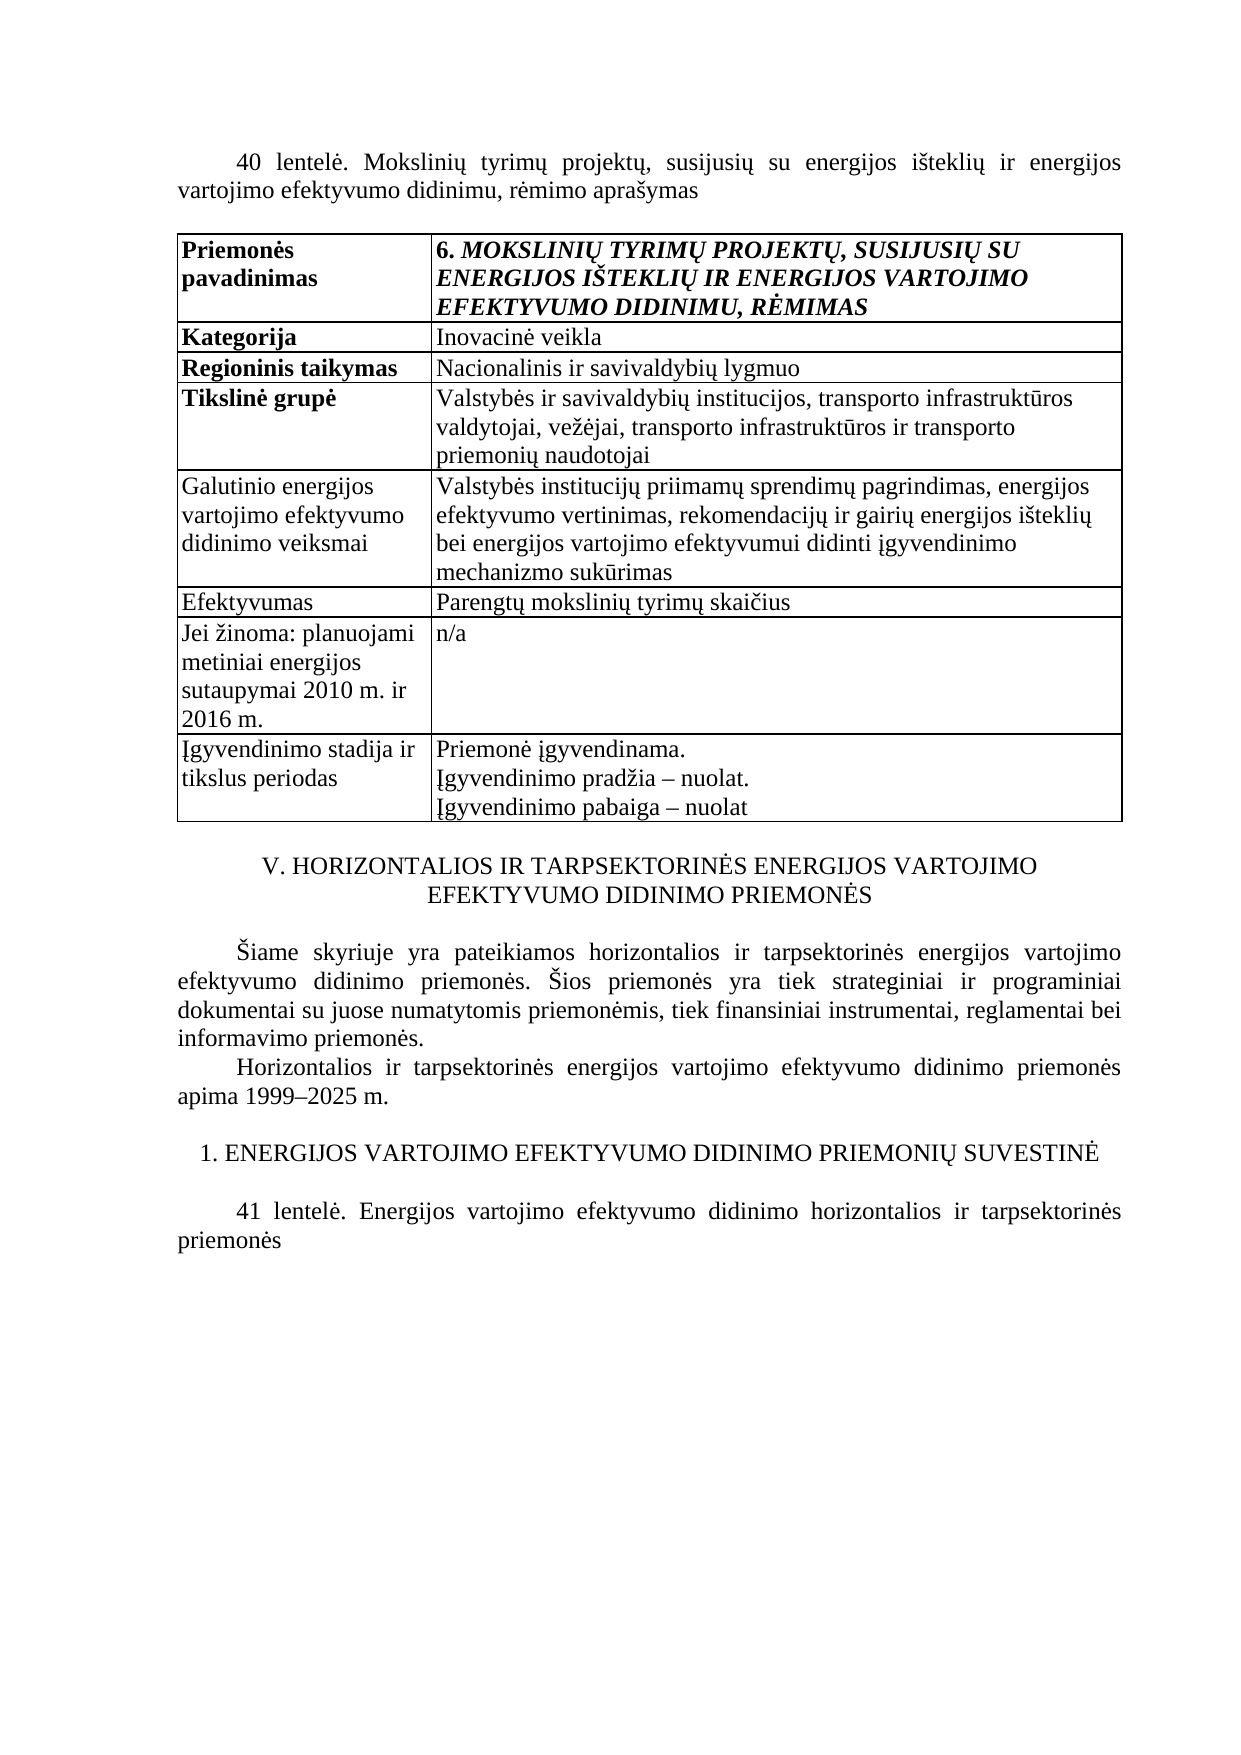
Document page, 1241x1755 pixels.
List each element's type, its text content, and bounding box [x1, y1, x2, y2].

table_cell Nacionalinis ir savivaldybių lygmuo [432, 353, 1121, 382]
table_cell Valstybės ir savivaldybių institucijos, transporto infrastruktūros valdytojai, vežėjai, transporto infrastruktūros ir transporto priemonių naudotojai [432, 383, 1121, 469]
table_cell Regioninis taikymas [178, 353, 431, 382]
text Šiame skyriuje yra pateikiamos horizontalios ir tarpsektorinės energijos vartojimo efektyvumo didinimo priemonės. Šios priemonės yra tiek strateginiai ir programiniai dokumentai su juose numatytomis priemonėmis, tiek finansiniai instrumentai, reglamentai bei informavimo priemonės. [177, 937, 1122, 1052]
table_cell Inovacinė veikla [432, 323, 1121, 351]
table_header Priemonės pavadinimas [178, 235, 431, 321]
table_cell Efektyvumas [178, 588, 431, 616]
text Horizontalios ir tarpsektorinės energijos vartojimo efektyvumo didinimo priemonės apima 1999–2025 m. [177, 1052, 1122, 1110]
table_cell Įgyvendinimo stadija ir tikslus periodas [178, 735, 431, 821]
table_cell Jei žinoma: planuojami metiniai energijos sutaupymai 2010 m. ir 2016 m. [178, 618, 431, 733]
text 41 lentelė. Energijos vartojimo efektyvumo didinimo horizontalios ir tarpsektorinės priemonės [177, 1196, 1122, 1253]
table_cell Galutinio energijos vartojimo efektyvumo didinimo veiksmai [178, 471, 431, 586]
table_cell n/a [432, 618, 1121, 733]
table_cell Priemonė įgyvendinama. Įgyvendinimo pradžia – nuolat. Įgyvendinimo pabaiga – nuolat [432, 735, 1121, 821]
table_cell Kategorija [178, 323, 431, 351]
table_cell Parengtų mokslinių tyrimų skaičius [432, 588, 1121, 616]
table_cell Valstybės institucijų priimamų sprendimų pagrindimas, energijos efektyvumo vertinimas, rekomendacijų ir gairių energijos išteklių bei energijos vartojimo efektyvumui didinti įgyvendinimo mechanizmo sukūrimas [432, 471, 1121, 586]
table_cell Tikslinė grupė [178, 383, 431, 469]
text 1. ENERGIJOS VARTOJIMO EFEKTYVUMO DIDINIMO PRIEMONIŲ SUVESTINĖ [177, 1138, 1122, 1167]
text 40 lentelė. Mokslinių tyrimų projektų, susijusių su energijos išteklių ir energijos vartojimo efektyvumo didinimu, rėmimo aprašymas [177, 147, 1122, 204]
table_header 6. MOKSLINIŲ TYRIMŲ PROJEKTŲ, SUSIJUSIŲ SU ENERGIJOS IŠTEKLIŲ IR ENERGIJOS VARTOJIMO EFEKTYVUMO DIDINIMU, RĖMIMAS [432, 235, 1121, 321]
text V. HORIZONTALIOS IR TARPSEKTORINĖS ENERGIJOS VARTOJIMO EFEKTYVUMO DIDINIMO PRIEMONĖS [177, 851, 1122, 908]
